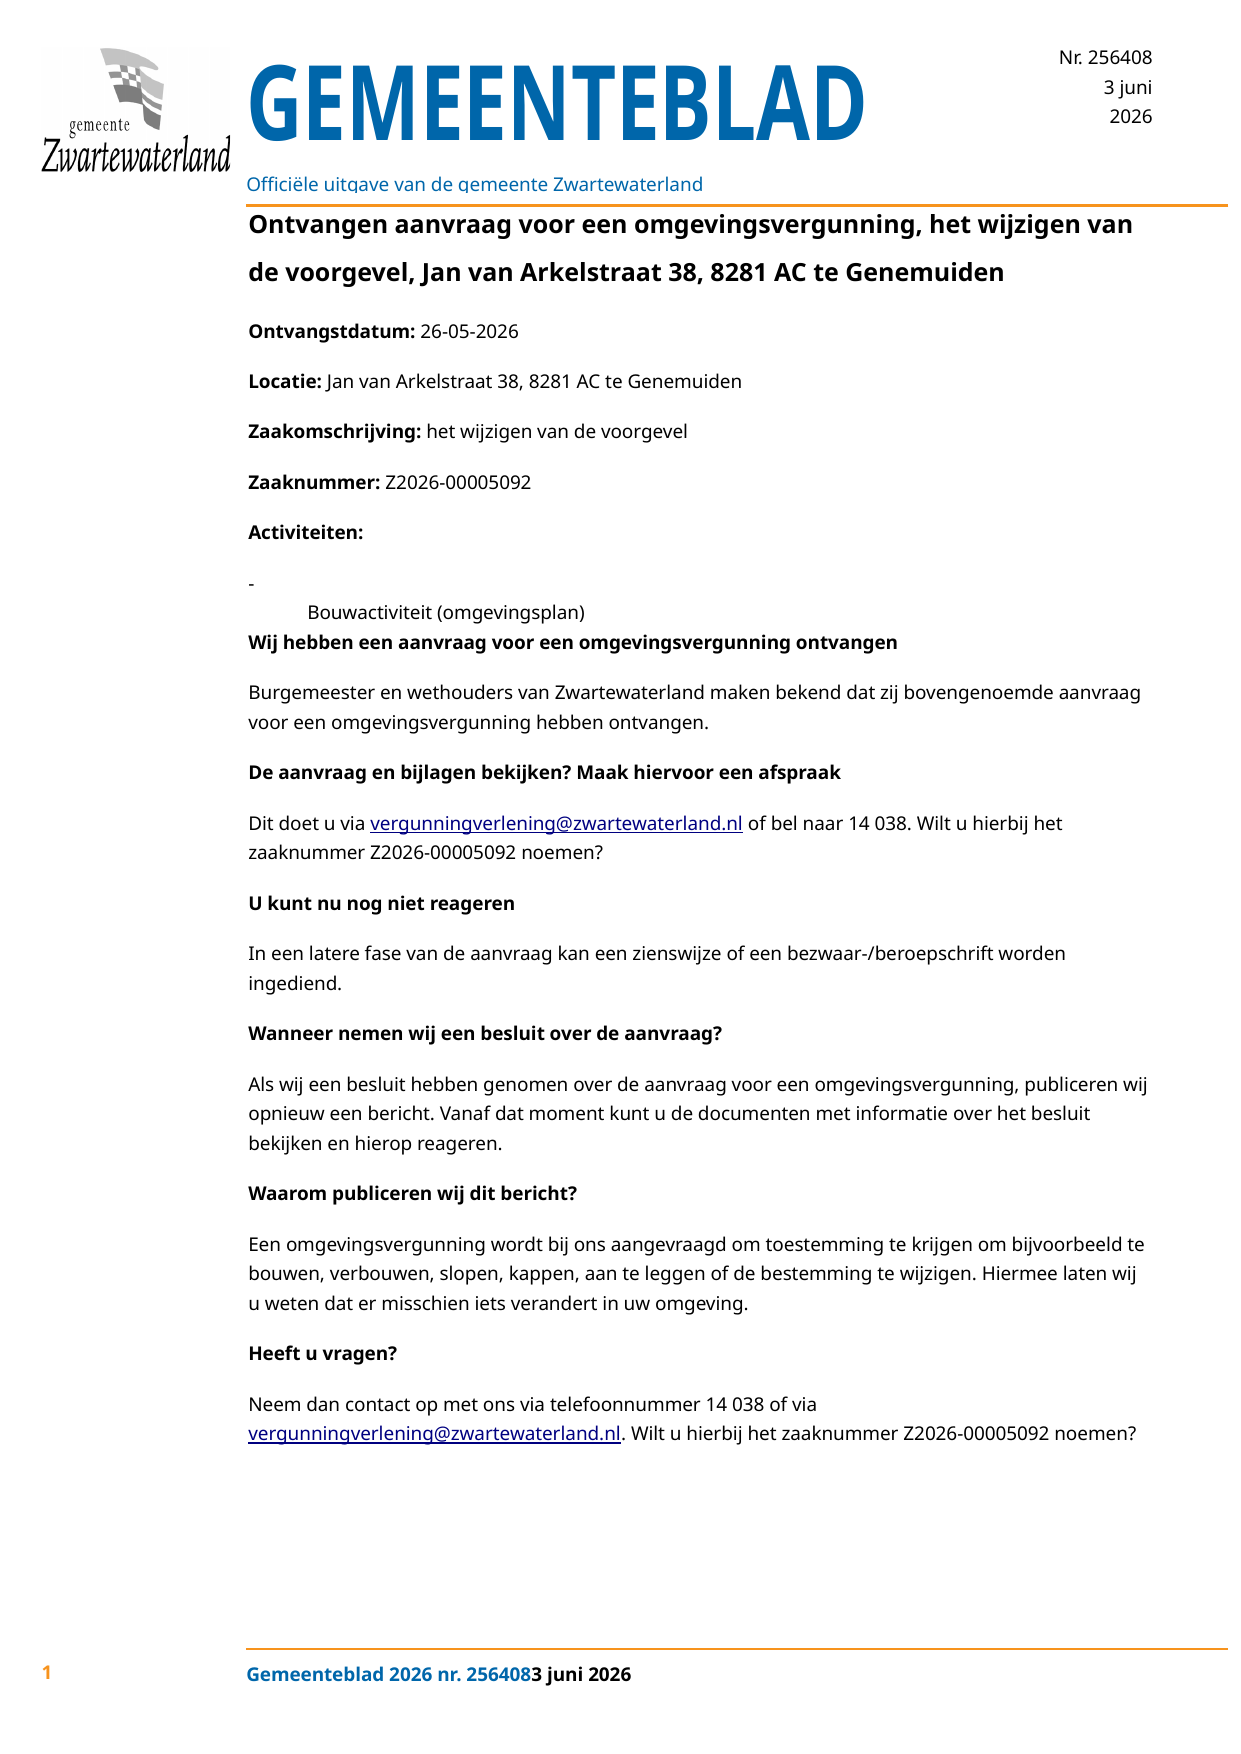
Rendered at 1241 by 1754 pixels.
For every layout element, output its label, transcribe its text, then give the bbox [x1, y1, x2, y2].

text Ontvangen aanvraag voor een omgevingsvergunning, het wijzigen van de voorgevel, Jan van Arkelstraat 38, 8281 AC te Genemuiden [248, 207, 1152, 288]
list Bouwactiviteit (omgevingsplan) [248, 599, 1152, 625]
text De aanvraag en bijlagen bekijken? Maak hiervoor een afspraak [248, 759, 1152, 785]
text Activiteiten: [248, 519, 1152, 545]
text Dit doet u via vergunningverlening@zwartewaterland.nl of bel naar 14 038. Wilt u hierbij het zaaknummer Z2026-00005092 noemen? [248, 810, 1152, 865]
text Burgemeester en wethouders van Zwartewaterland maken bekend dat zij bovengenoemde aanvraag voor een omgevingsvergunning hebben ontvangen. [248, 679, 1152, 735]
text Waarom publiceren wij dit bericht? [248, 1180, 1152, 1206]
text Zaakomschrijving: het wijzigen van de voorgevel [248, 419, 1152, 444]
text Locatie: Jan van Arkelstraat 38, 8281 AC te Genemuiden [248, 368, 1152, 394]
text Een omgevingsvergunning wordt bij ons aangevraagd om toestemming te krijgen om bijvoorbeeld te bouwen, verbouwen, slopen, kappen, aan te leggen of de bestemming te wijzigen. Hiermee laten wij u weten dat er misschien iets verandert in uw omgeving. [248, 1231, 1152, 1316]
text In een latere fase van de aanvraag kan een zienswijze of een bezwaar-/beroepschrift worden ingediend. [248, 940, 1152, 996]
text Wij hebben een aanvraag voor een omgevingsvergunning ontvangen [248, 629, 1152, 655]
picture [41, 47, 231, 172]
text Als wij een besluit hebben genomen over de aanvraag voor een omgevingsvergunning, publiceren wij opnieuw een bericht. Vanaf dat moment kunt u de documenten met informatie over het besluit bekijken en hierop reageren. [248, 1071, 1152, 1156]
text Ontvangstdatum: 26-05-2026 [248, 318, 1152, 344]
text U kunt nu nog niet reageren [248, 890, 1152, 916]
text Neem dan contact op met ons via telefoonnummer 14 038 of via vergunningverlening@zwartewaterland.nl. Wilt u hierbij het zaaknummer Z2026-00005092 noemen? [248, 1391, 1152, 1446]
text Zaaknummer: Z2026-00005092 [248, 469, 1152, 495]
text Heeft u vragen? [248, 1340, 1152, 1366]
text Wanneer nemen wij een besluit over de aanvraag? [248, 1020, 1152, 1046]
